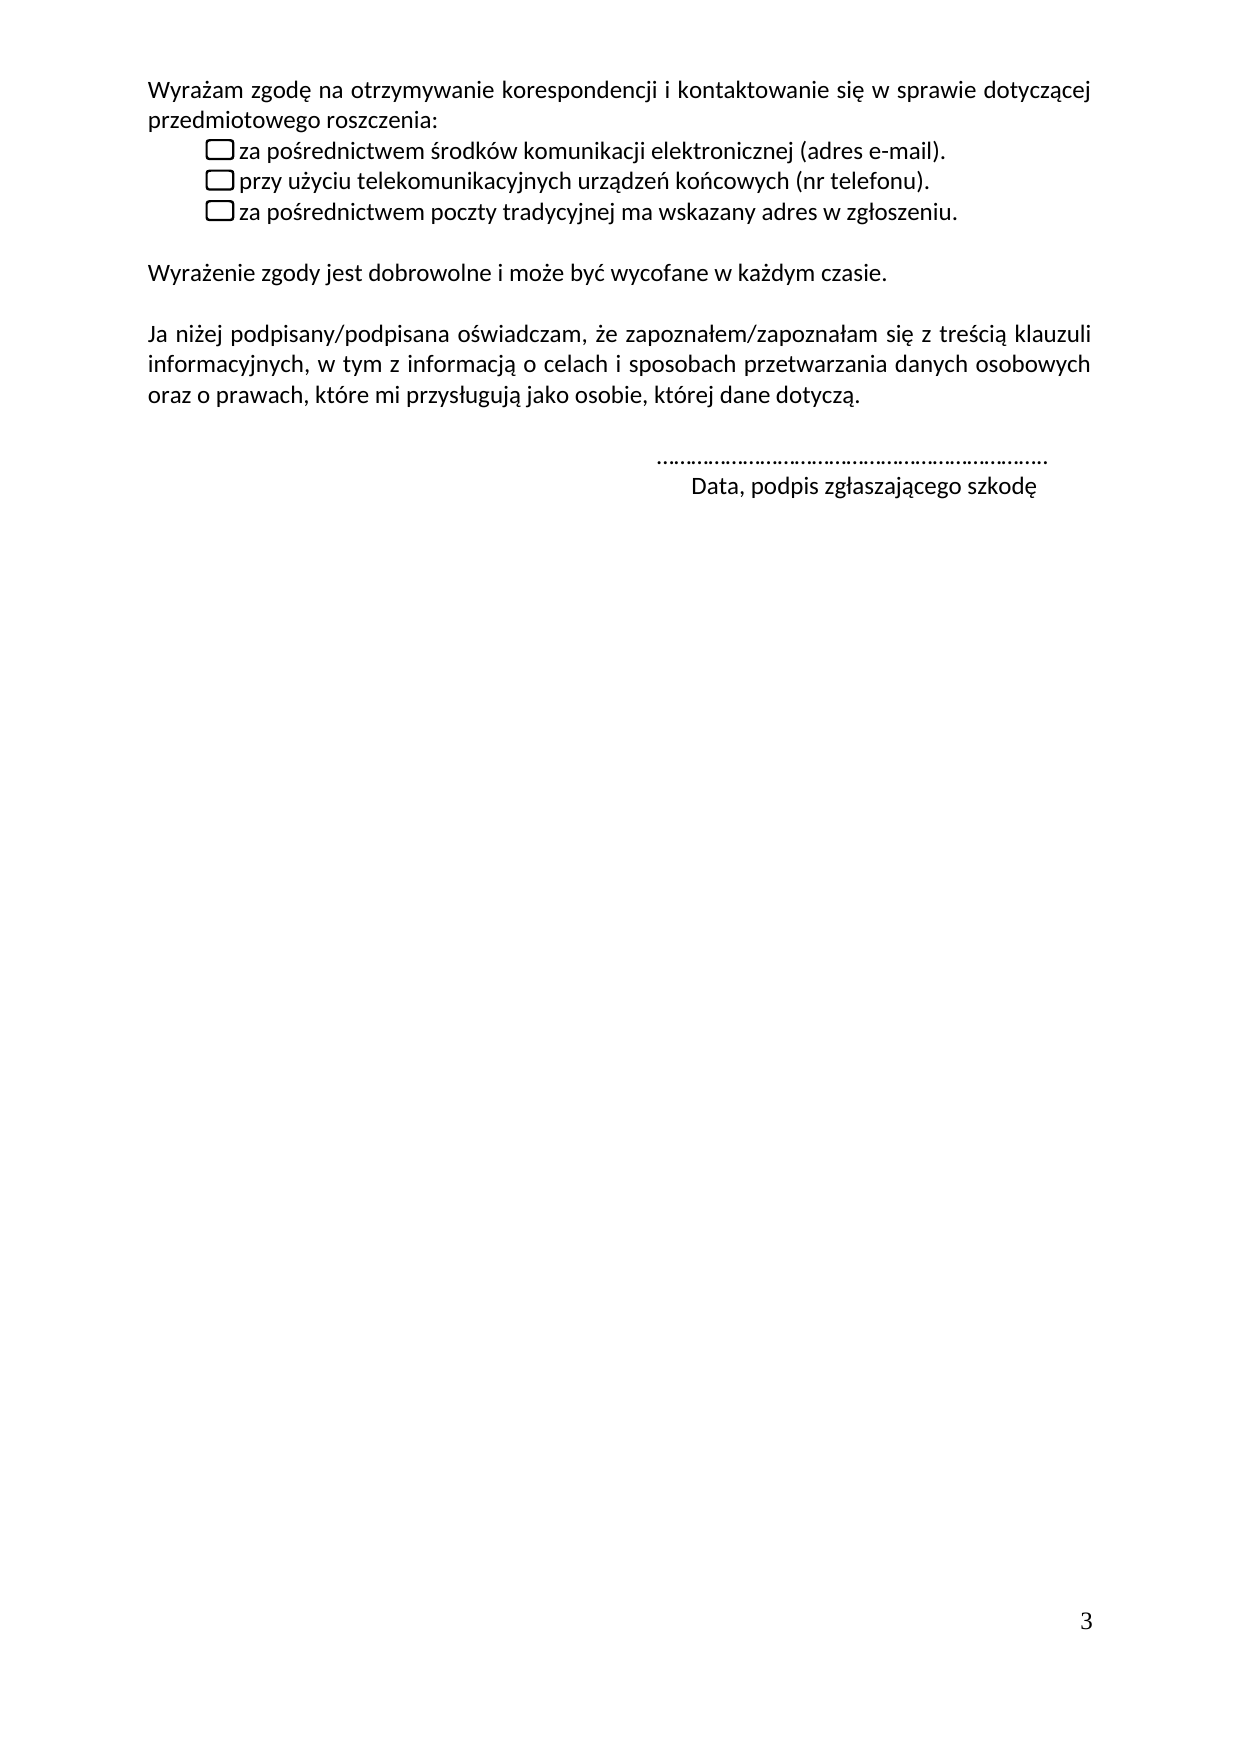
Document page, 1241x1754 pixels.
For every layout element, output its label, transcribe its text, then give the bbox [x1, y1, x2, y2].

text za pośrednictwem środków komunikacji elektronicznej (adres e-mail). [148, 135, 1093, 165]
text za pośrednictwem poczty tradycyjnej ma wskazany adres w zgłoszeniu. [148, 196, 1093, 226]
text Data, podpis zgłaszającego szkodę [148, 471, 1093, 501]
text Ja niżej podpisany/podpisana oświadczam, że zapoznałem/zapoznałam się z treścią klauzuli informacyjnych, w tym z informacją o celach i sposobach przetwarzania danych osobowych oraz o prawach, które mi przysługują jako osobie, której dane dotyczą. [148, 318, 1093, 409]
text ………………………………………………………….. [148, 440, 1093, 471]
text Wyrażenie zgody jest dobrowolne i może być wycofane w każdym czasie. [148, 257, 1093, 287]
text Wyrażam zgodę na otrzymywanie korespondencji i kontaktowanie się w sprawie dotyczącej przedmiotowego roszczenia: [148, 74, 1093, 135]
text przy użyciu telekomunikacyjnych urządzeń końcowych (nr telefonu). [148, 165, 1093, 196]
